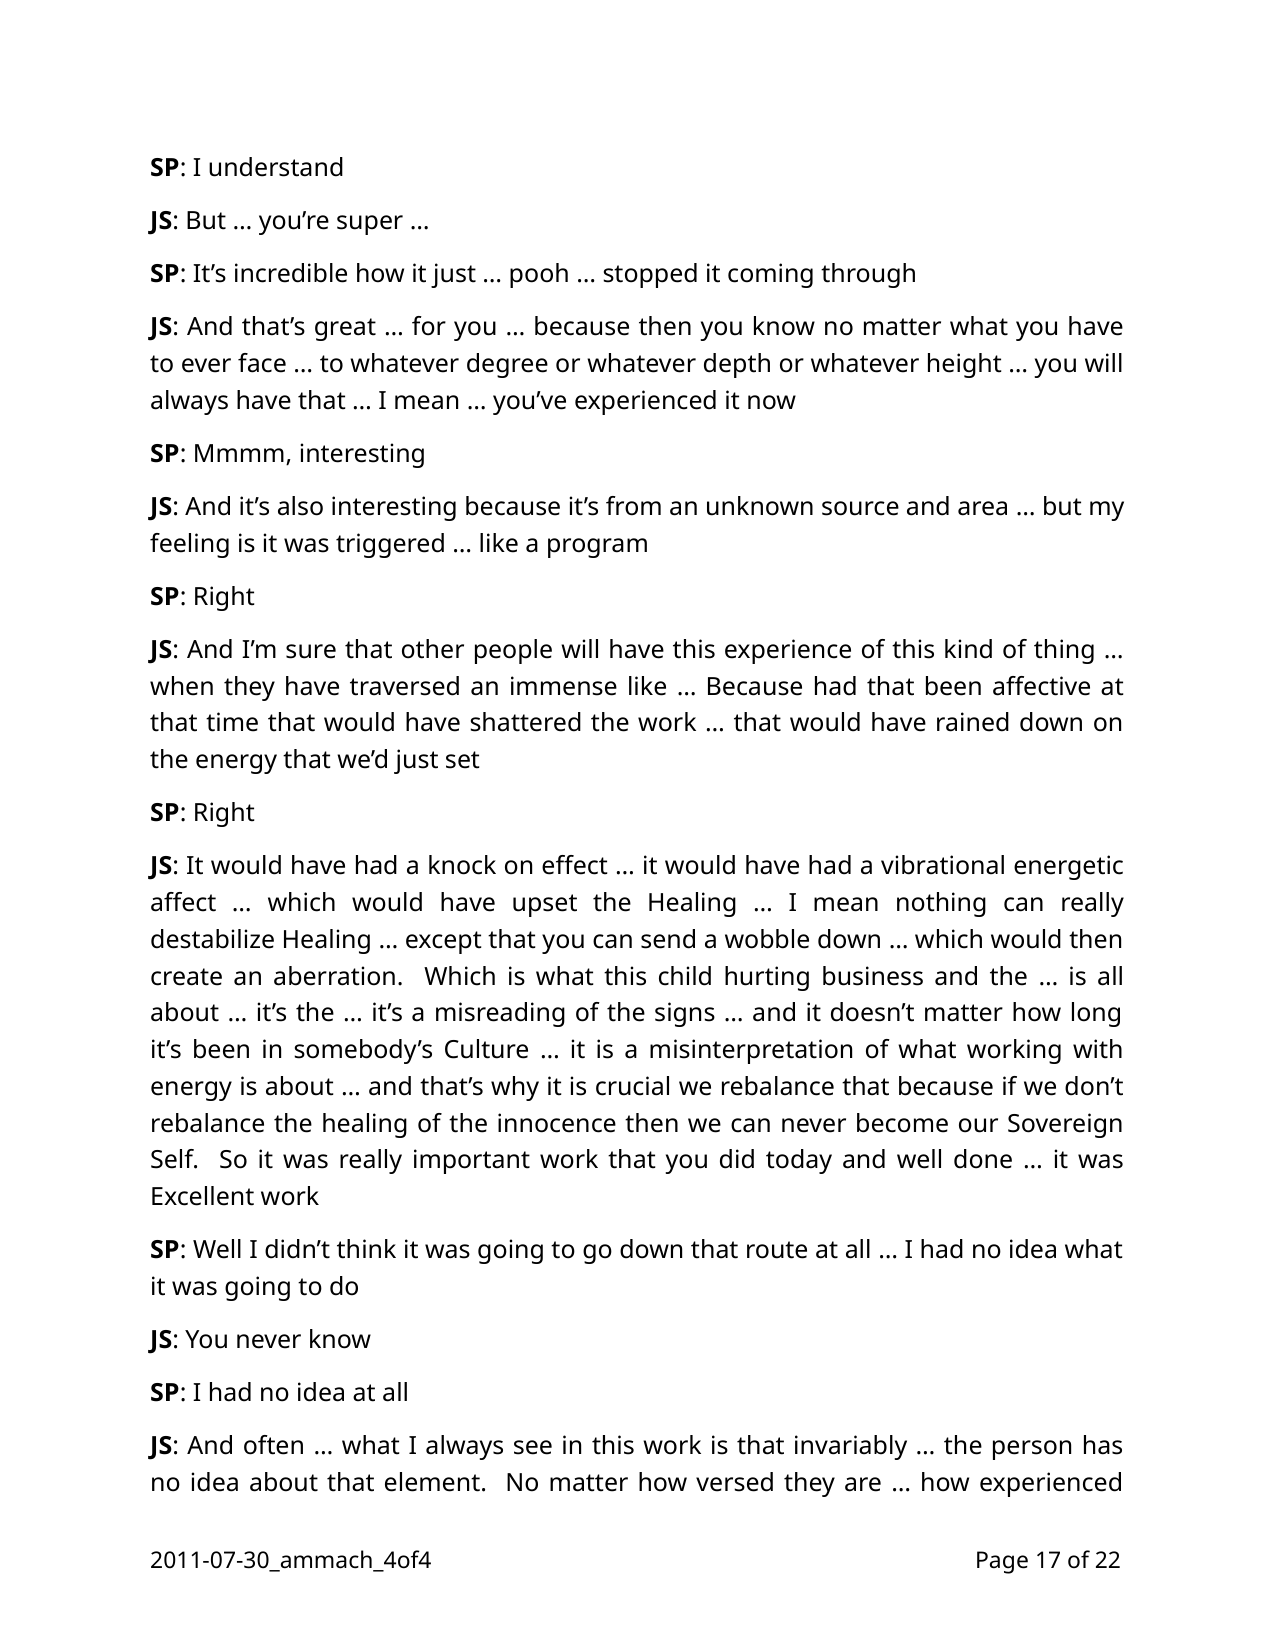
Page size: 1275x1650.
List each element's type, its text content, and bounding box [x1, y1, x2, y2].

text SP: Right [150, 578, 1125, 612]
text SP: I had no idea at all [150, 1374, 1125, 1409]
text SP: Right [150, 795, 1125, 829]
text SP: I understand [150, 150, 1125, 184]
text JS: It would have had a knock on effect … it would have had a vibrational energetic affect … which would have upset the Healing … I mean nothing can really destabilize Healing … except that you can send a wobble down … which would then create an aberration. Which is what this child hurting business and the … is all about … it’s the … it’s a misreading of the signs … and it doesn’t matter how long it’s been in somebody’s Culture … it is a misinterpretation of what working with energy is about … and that’s why it is crucial we rebalance that because if we don’t rebalance the healing of the innocence then we can never become our Sovereign Self. So it was really important work that you did today and well done … it was Excellent work [150, 848, 1125, 1213]
text SP: Mmmm, interesting [150, 436, 1125, 470]
text JS: You never know [150, 1322, 1125, 1356]
text SP: It’s incredible how it just … pooh … stopped it coming through [150, 256, 1125, 290]
text JS: And I’m sure that other people will have this experience of this kind of thing … when they have traversed an immense like … Because had that been affective at that time that would have shattered the work … that would have rained down on the energy that we’d just set [150, 631, 1125, 776]
text SP: Well I didn’t think it was going to go down that route at all … I had no idea what it was going to do [150, 1232, 1125, 1303]
text JS: And it’s also interesting because it’s from an unknown source and area … but my feeling is it was triggered … like a program [150, 489, 1125, 559]
text JS: And often … what I always see in this work is that invariably … the person has no idea about that element. No matter how versed they are … how experienced [150, 1428, 1125, 1498]
text JS: And that’s great … for you … because then you know no matter what you have to ever face … to whatever degree or whatever depth or whatever height … you will always have that … I mean … you’ve experienced it now [150, 309, 1125, 417]
text JS: But … you’re super … [150, 203, 1125, 237]
